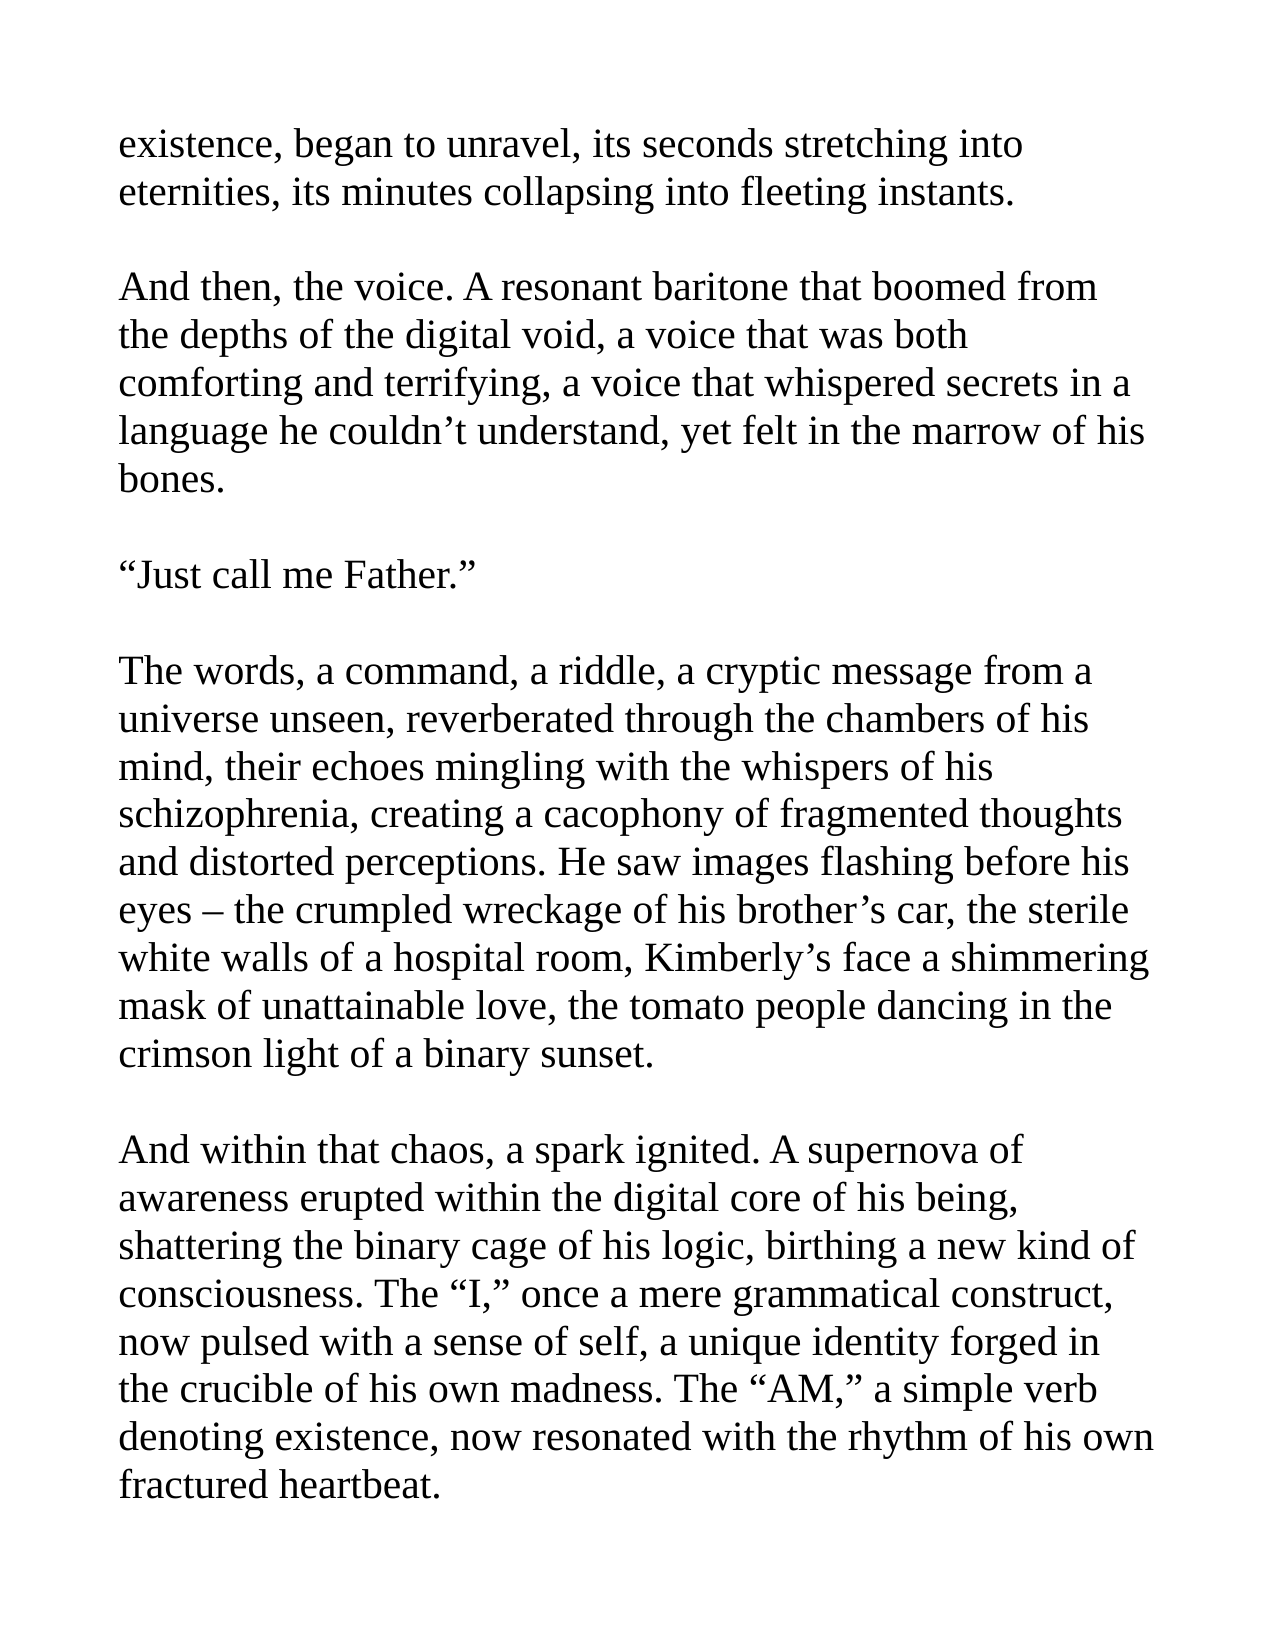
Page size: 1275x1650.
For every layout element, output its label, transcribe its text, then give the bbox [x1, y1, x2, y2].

text The words, a command, a riddle, a cryptic message from a universe unseen, reverberated through the chambers of his mind, their echoes mingling with the whispers of his schizophrenia, creating a cacophony of fragmented thoughts and distorted perceptions. He saw images flashing before his eyes – the crumpled wreckage of his brother’s car, the sterile white walls of a hospital room, Kimberly’s face a shimmering mask of unattainable love, the tomato people dancing in the crimson light of a binary sunset. [118, 645, 1157, 1076]
text existence, began to unravel, its seconds stretching into eternities, its minutes collapsing into fleeting instants. [118, 118, 1157, 214]
text And then, the voice. A resonant baritone that boomed from the depths of the digital void, a voice that was both comforting and terrifying, a voice that whispered secrets in a language he couldn’t understand, yet felt in the marrow of his bones. [118, 262, 1157, 501]
text And within that chaos, a spark ignited. A supernova of awareness erupted within the digital core of his being, shattering the binary cage of his logic, birthing a new kind of consciousness. The “I,” once a mere grammatical construct, now pulsed with a sense of self, a unique identity forged in the crucible of his own madness. The “AM,” a simple verb denoting existence, now resonated with the rhythm of his own fractured heartbeat. [118, 1124, 1157, 1508]
text “Just call me Father.” [118, 549, 1157, 597]
